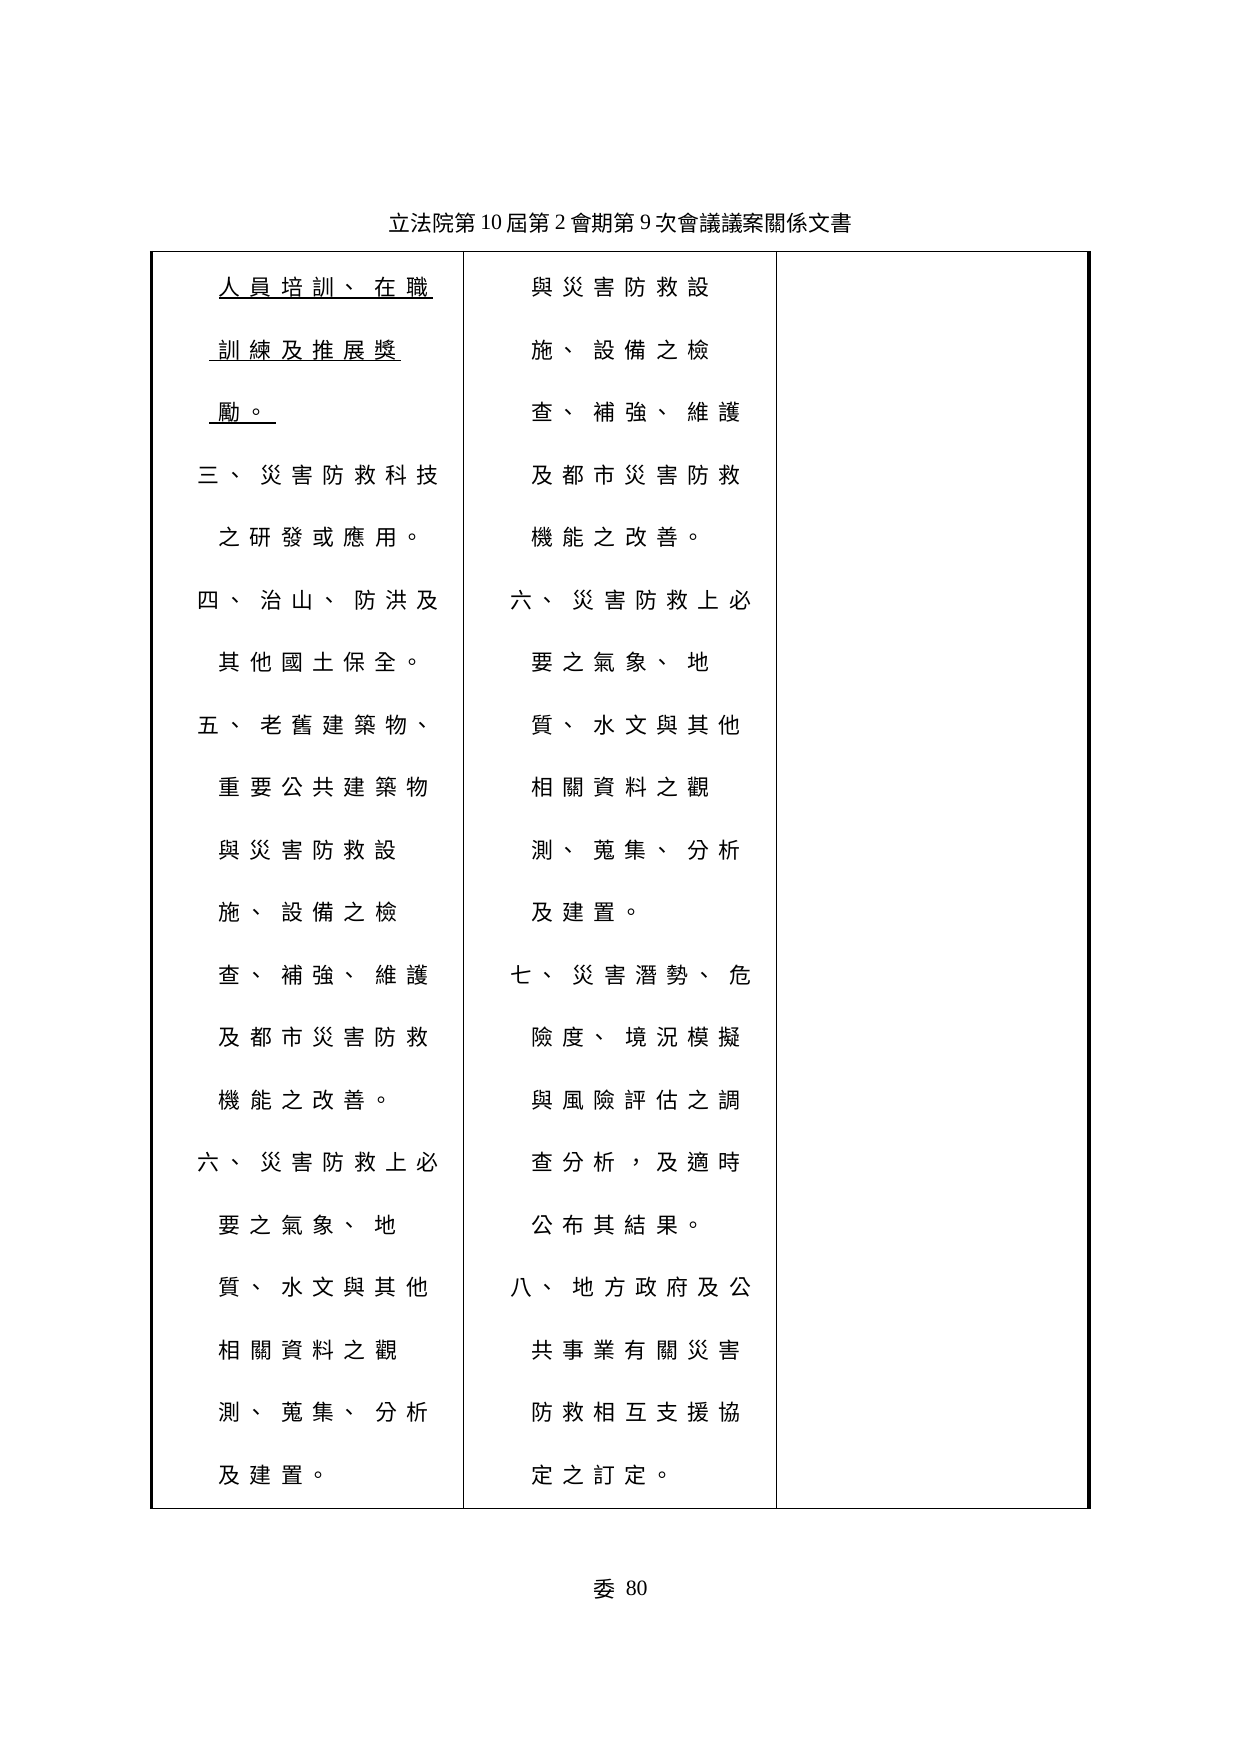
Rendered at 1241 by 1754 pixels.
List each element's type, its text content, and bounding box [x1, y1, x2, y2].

table_cell 人員培訓、在職訓練及推展獎勵。 三、災害防救科技之研發或應用。 四、治山、防洪及其他國土保全。 五、老舊建築物、重要公共建築物與災害防救設施、設備之檢查、補強、維護及都市災害防救機能之改善。 六、災害防救上必要之氣象、地質、水文與其他相關資料之觀測、蒐集、分析及建置。 [153, 252, 463, 1508]
table_cell [777, 252, 1087, 1508]
table_cell 與災害防救設施、設備之檢查、補強、維護及都市災害防救機能之改善。 六、災害防救上必要之氣象、地質、水文與其他相關資料之觀測、蒐集、分析及建置。 七、災害潛勢、危險度、境況模擬與風險評估之調查分析，及適時公布其結果。 八、地方政府及公共事業有關災害防救相互支援協定之訂定。 [464, 252, 776, 1508]
